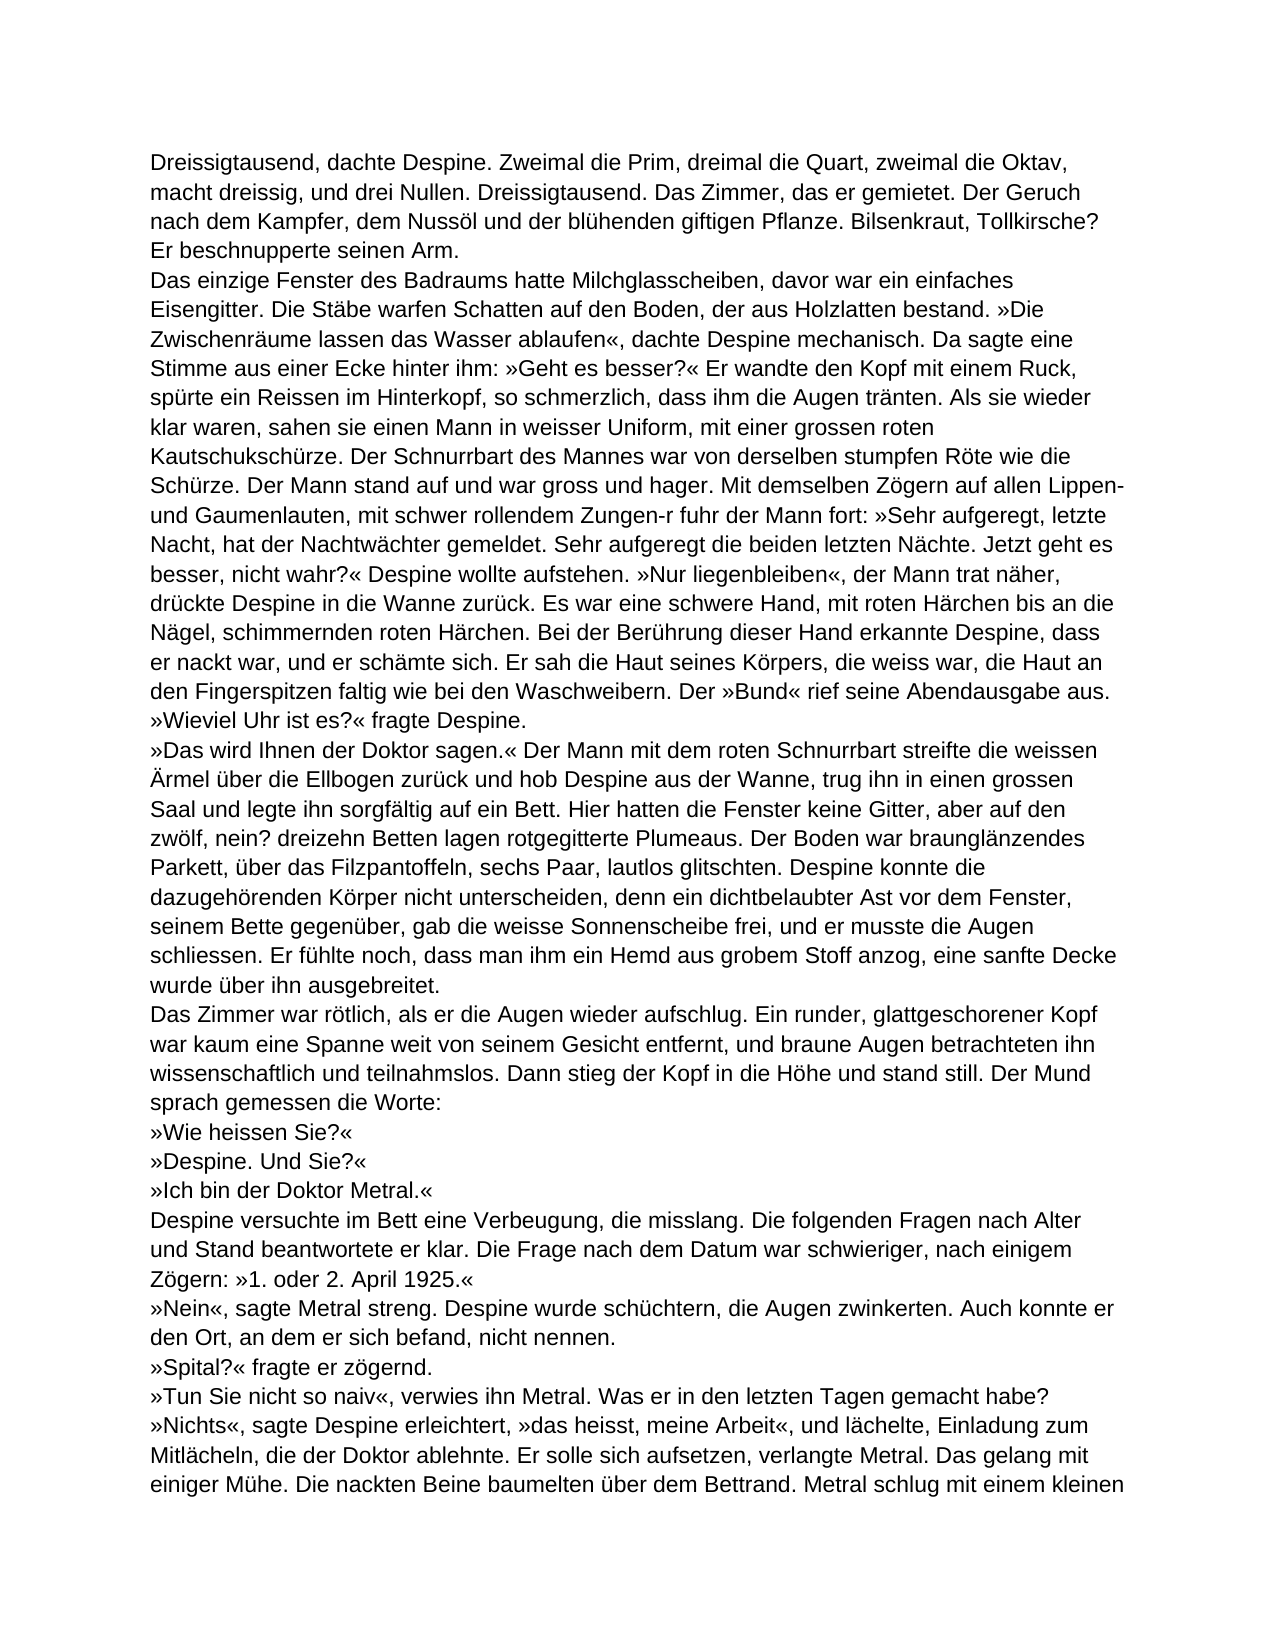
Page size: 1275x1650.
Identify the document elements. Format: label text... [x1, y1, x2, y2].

text »Nein«, sagte Metral streng. Despine wurde schüchtern, die Augen zwinkerten. Auch konnte er den Ort, an dem er sich befand, nicht nennen. [150, 1296, 1125, 1351]
text »Wie heissen Sie?« [150, 1119, 1125, 1145]
text Dreissigtausend, dachte Despine. Zweimal die Prim, dreimal die Quart, zweimal die Oktav, macht dreissig, und drei Nullen. Dreissigtausend. Das Zimmer, das er gemietet. Der Geruch nach dem Kampfer, dem Nussöl und der blühenden giftigen Pflanze. Bilsenkraut, Tollkirsche? Er beschnupperte seinen Arm. [150, 150, 1125, 264]
text »Tun Sie nicht so naiv«, verwies ihn Metral. Was er in den letzten Tagen gemacht habe? [150, 1384, 1125, 1409]
text »Despine. Und Sie?« [150, 1149, 1125, 1174]
text Despine versuchte im Bett eine Verbeugung, die misslang. Die folgenden Fragen nach Alter und Stand beantwortete er klar. Die Frage nach dem Datum war schwieriger, nach einigem Zögern: »1. oder 2. April 1925.« [150, 1207, 1125, 1292]
text Das einzige Fenster des Badraums hatte Milchglasscheiben, davor war ein einfaches Eisengitter. Die Stäbe warfen Schatten auf den Boden, der aus Holzlatten bestand. »Die Zwischenräume lassen das Wasser ablaufen«, dachte Despine mechanisch. Da sagte eine Stimme aus einer Ecke hinter ihm: »Geht es besser?« Er wandte den Kopf mit einem Ruck, spürte ein Reissen im Hinterkopf, so schmerzlich, dass ihm die Augen tränten. Als sie wieder klar waren, sahen sie einen Mann in weisser Uniform, mit einer grossen roten Kautschukschürze. Der Schnurrbart des Mannes war von derselben stumpfen Röte wie die Schürze. Der Mann stand auf und war gross und hager. Mit demselben Zögern auf allen Lippen- und Gaumenlauten, mit schwer rollendem Zungen-r fuhr der Mann fort: »Sehr aufgeregt, letzte Nacht, hat der Nachtwächter gemeldet. Sehr aufgeregt die beiden letzten Nächte. Jetzt geht es besser, nicht wahr?« Despine wollte aufstehen. »Nur liegenbleiben«, der Mann trat näher, drückte Despine in die Wanne zurück. Es war eine schwere Hand, mit roten Härchen bis an die Nägel, schimmernden roten Härchen. Bei der Berührung dieser Hand erkannte Despine, dass er nackt war, und er schämte sich. Er sah die Haut seines Körpers, die weiss war, die Haut an den Fingerspitzen faltig wie bei den Waschweibern. Der »Bund« rief seine Abendausgabe aus. »Wieviel Uhr ist es?« fragte Despine. [150, 267, 1125, 734]
text »Das wird Ihnen der Doktor sagen.« Der Mann mit dem roten Schnurrbart streifte die weissen Ärmel über die Ellbogen zurück und hob Despine aus der Wanne, trug ihn in einen grossen Saal und legte ihn sorgfältig auf ein Bett. Hier hatten die Fenster keine Gitter, aber auf den zwölf, nein? dreizehn Betten lagen rotgegitterte Plumeaus. Der Boden war braunglänzendes Parkett, über das Filzpantoffeln, sechs Paar, lautlos glitschten. Despine konnte die dazugehörenden Körper nicht unterscheiden, denn ein dichtbelaubter Ast vor dem Fenster, seinem Bette gegenüber, gab die weisse Sonnenscheibe frei, und er musste die Augen schliessen. Er fühlte noch, dass man ihm ein Hemd aus grobem Stoff anzog, eine sanfte Decke wurde über ihn ausgebreitet. [150, 737, 1125, 998]
text Das Zimmer war rötlich, als er die Augen wieder aufschlug. Ein runder, glattgeschorener Kopf war kaum eine Spanne weit von seinem Gesicht entfernt, und braune Augen betrachteten ihn wissenschaftlich und teilnahmslos. Dann stieg der Kopf in die Höhe und stand still. Der Mund sprach gemessen die Worte: [150, 1002, 1125, 1116]
text »Spital?« fragte er zögernd. [150, 1354, 1125, 1380]
text »Nichts«, sagte Despine erleichtert, »das heisst, meine Arbeit«, und lächelte, Einladung zum Mitlächeln, die der Doktor ablehnte. Er solle sich aufsetzen, verlangte Metral. Das gelang mit einiger Mühe. Die nackten Beine baumelten über dem Bettrand. Metral schlug mit einem kleinen [150, 1413, 1125, 1497]
text »Ich bin der Doktor Metral.« [150, 1178, 1125, 1204]
